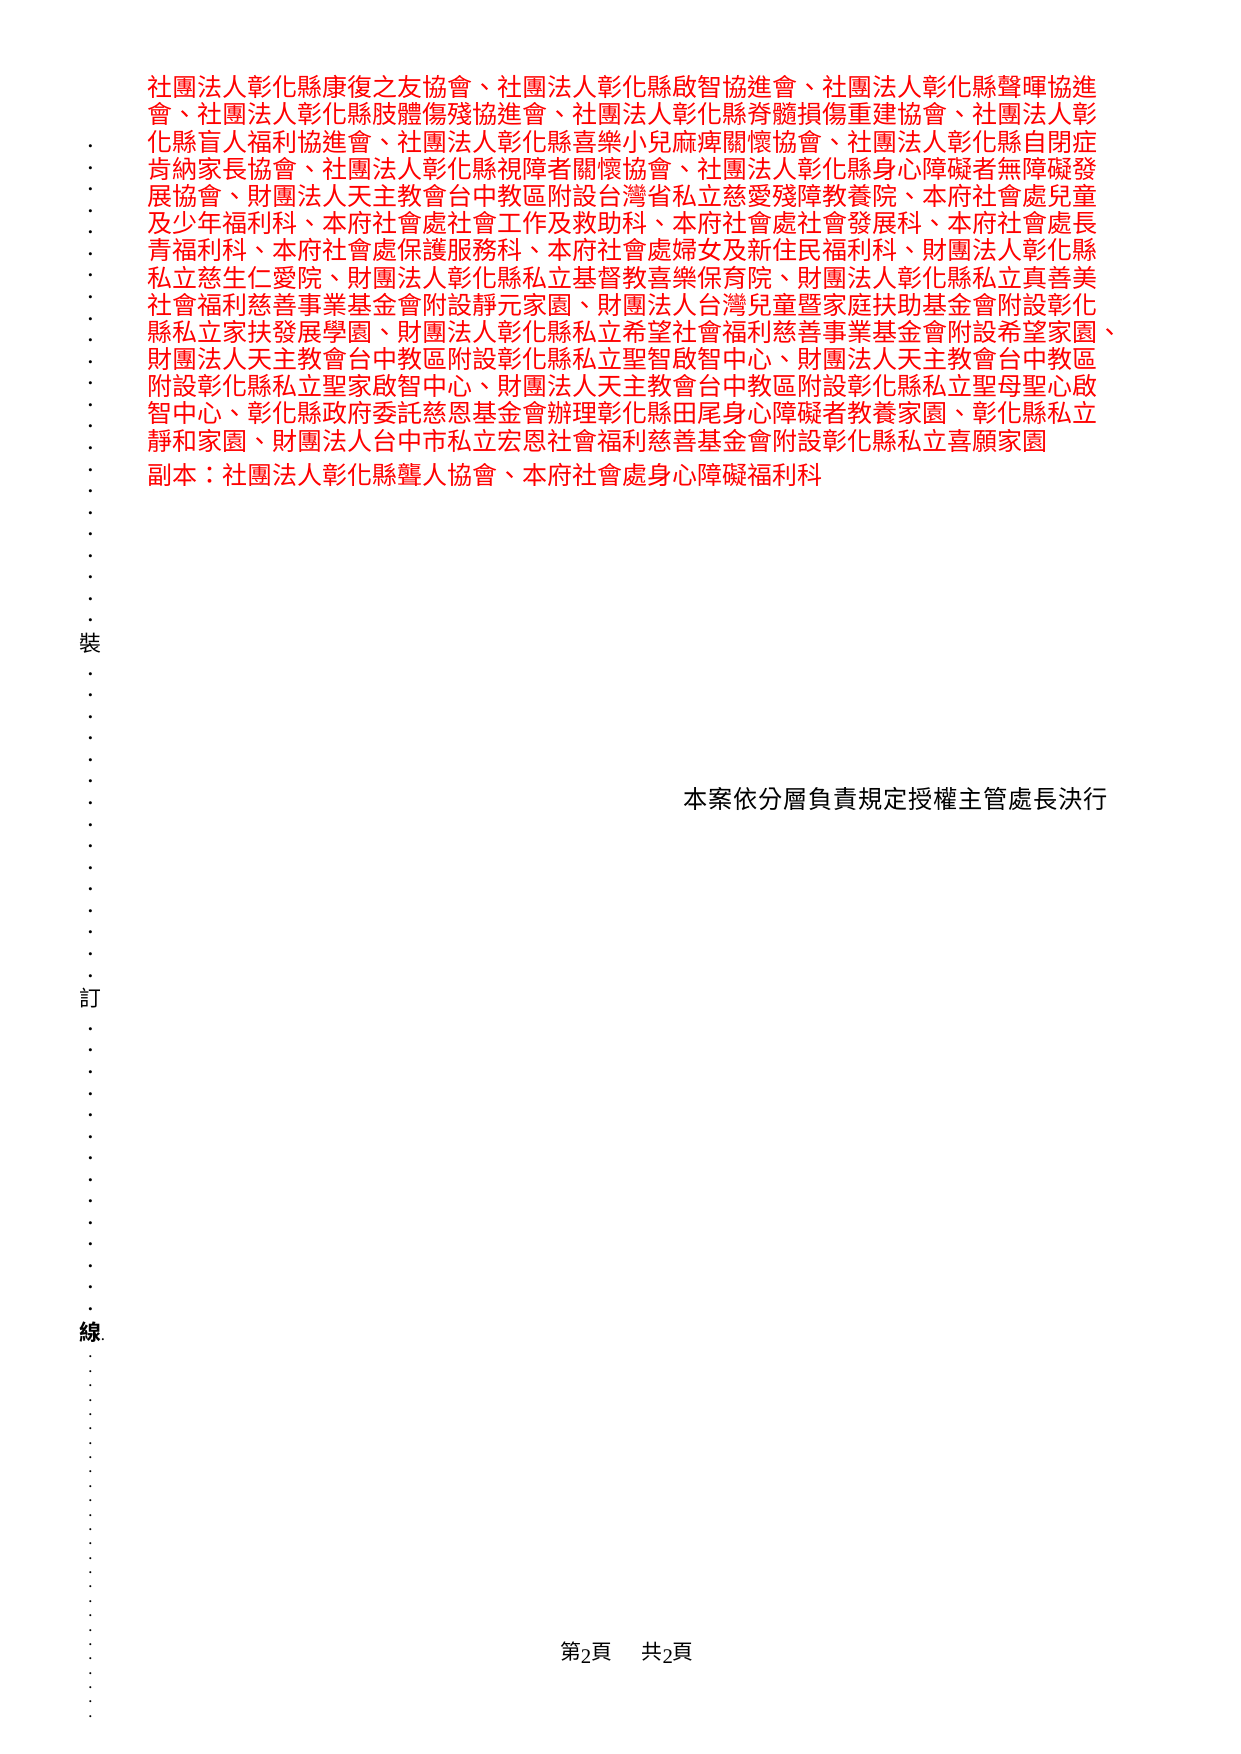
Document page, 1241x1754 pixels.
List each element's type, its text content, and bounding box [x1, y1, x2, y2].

text 副本：社團法人彰化縣聾人協會、本府社會處身心障礙福利科 [148, 456, 1107, 492]
text 正本：本府民政處、本府財政處、本府新聞處、本府勞工處、本府社會處、本府地政處、本府工務處、本府農業處、本府教育處、本府建設處、本府行政處、本府政風處、本府主計處、本府人事處、本府法制處、本府計畫處、本府水利資源處、本府城市暨觀光發展處、彰化縣衛生局、彰化縣地方稅務局、彰化縣警察局、彰化縣消防局、彰化縣環境保護局、彰化縣文化局、彰化縣動物防疫所、彰化縣彰化戶政事務所、彰化縣鹿港鎮戶政事務所、彰化縣和美戶政事務所、彰化縣員林戶政事務所、彰化縣溪湖戶政事務所、彰化縣田中鎮戶政事務所、彰化縣北斗鎮戶政事務所、彰化縣二林戶政事務所、彰化縣福興鄉戶政事務所、彰化縣秀水鄉戶政事務所、彰化縣社頭鄉戶政事務所、彰化縣二水鄉戶政事務所、彰化縣田尾鄉戶政事務所、彰化縣埤頭鄉戶政事務所、彰化縣溪州鄉戶政事務所、彰化縣公務人力訓練中心、彰化縣彰化地政事務所、彰化縣鹿港地政事務所、彰化縣和美地政事務所、彰化縣員林地政事務所、彰化縣溪湖地政事務所、彰化縣田中地政事務所、彰化縣北斗地政事務所、彰化縣二林地政事務所、彰化縣家庭教育中心、社團法人彰化縣康復之友協會、社團法人彰化縣啟智協進會、社團法人彰化縣聲暉協進會、社團法人彰化縣肢體傷殘協進會、社團法人彰化縣脊髓損傷重建協會、社團法人彰化縣盲人福利協進會、社團法人彰化縣喜樂小兒麻痺關懷協會、社團法人彰化縣自閉症肯納家長協會、社團法人彰化縣視障者關懷協會、社團法人彰化縣身心障礙者無障礙發展協會、財團法人天主教會台中教區附設台灣省私立慈愛殘障教養院、本府社會處兒童及少年福利科、本府社會處社會工作及救助科、本府社會處社會發展科、本府社會處長青福利科、本府社會處保護服務科、本府社會處婦女及新住民福利科、財團法人彰化縣私立慈生仁愛院、財團法人彰化縣私立基督教喜樂保育院、財團法人彰化縣私立真善美社會福利慈善事業基金會附設靜元家園、財團法人台灣兒童暨家庭扶助基金會附設彰化縣私立家扶發展學園、財團法人彰化縣私立希望社會福利慈善事業基金會附設希望家園、財團法人天主教會台中教區附設彰化縣私立聖智啟智中心、財團法人天主教會台中教區附設彰化縣私立聖家啟智中心、財團法人天主教會台中教區附設彰化縣私立聖母聖心啟智中心、彰化縣政府委託慈恩基金會辦理彰化縣田尾身心障礙者教養家園、彰化縣私立靜和家園、財團法人台中市私立宏恩社會福利慈善基金會附設彰化縣私立喜願家園 [148, 75, 1107, 456]
text 本案依分層負責規定授權主管處長決行 [148, 780, 1107, 816]
